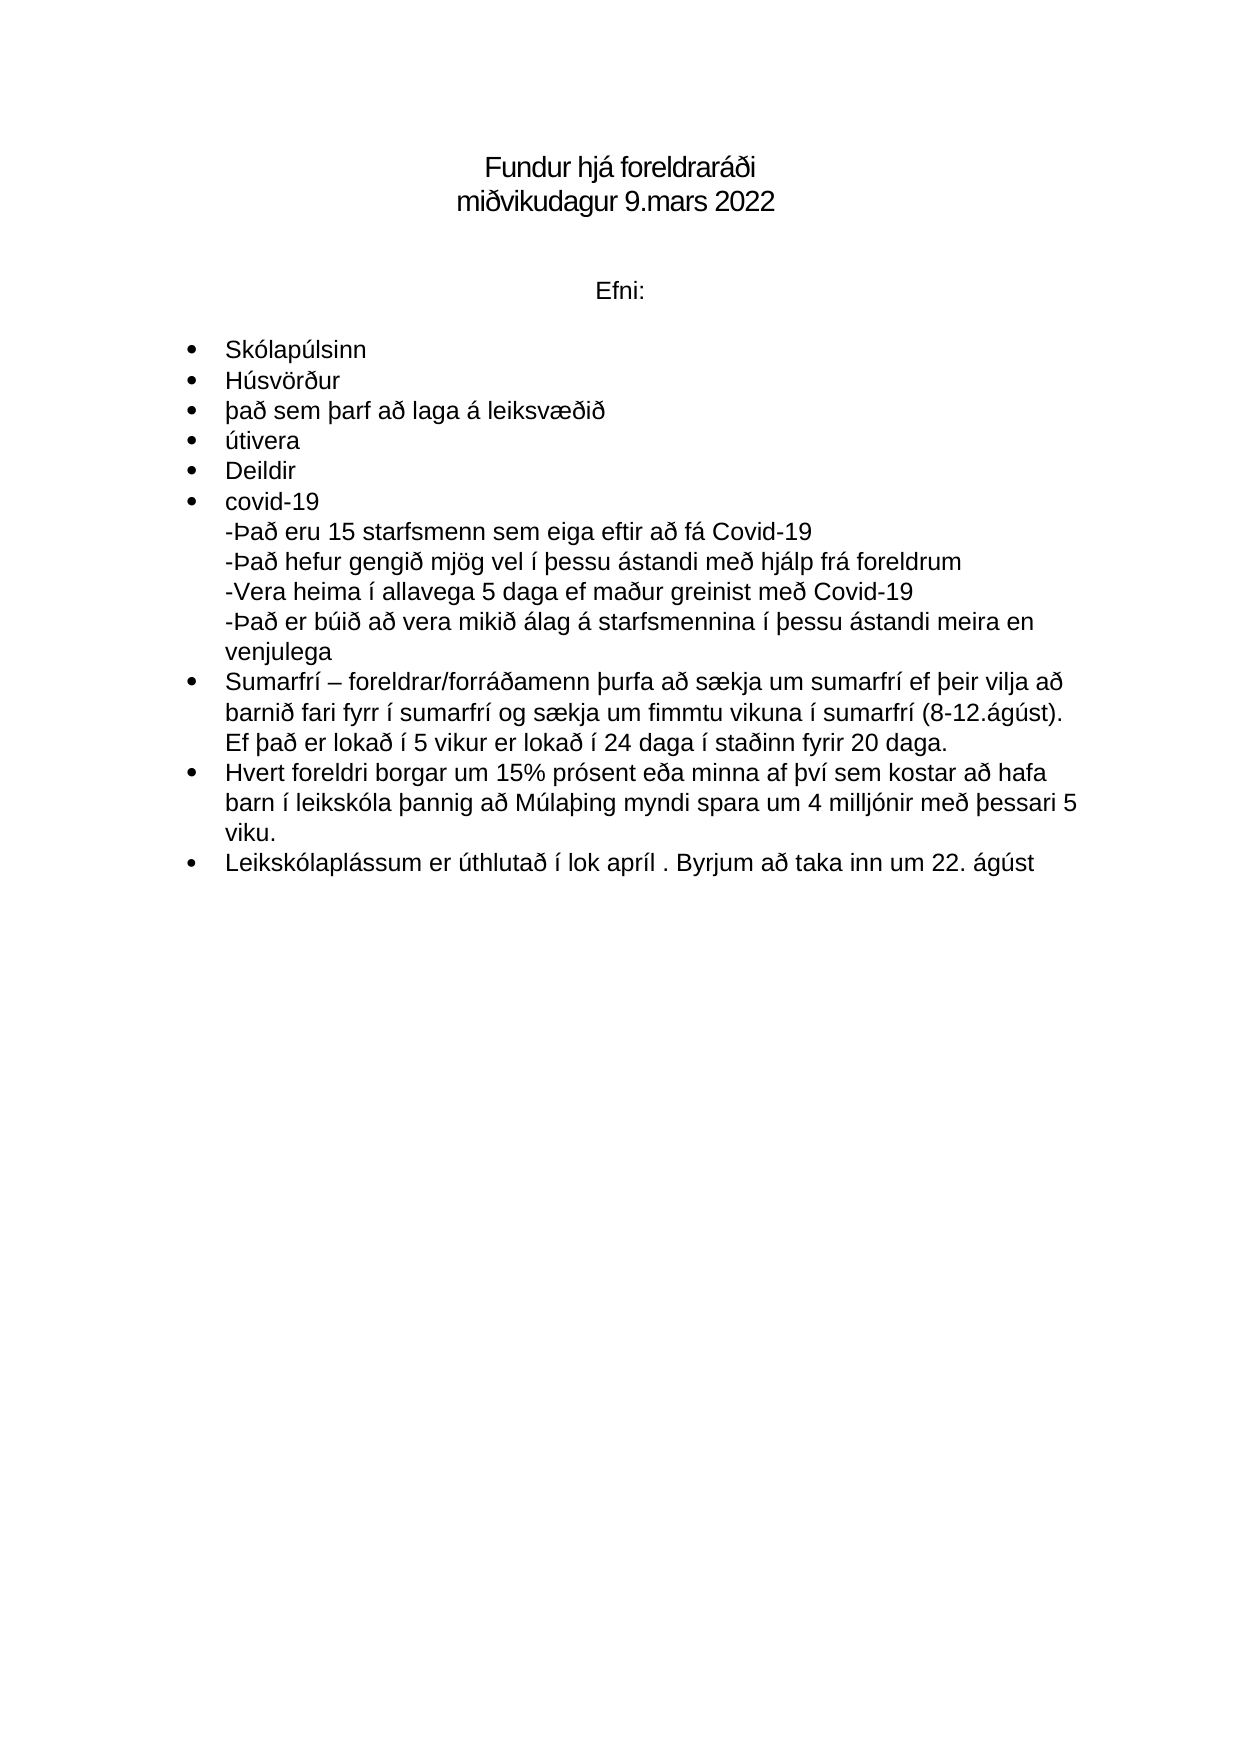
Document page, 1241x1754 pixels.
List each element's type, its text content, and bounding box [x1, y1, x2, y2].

list Húsvörður [187, 366, 1090, 394]
list Leikskólaplássum er úthlutað í lok apríl . Byrjum að taka inn um 22. ágúst [187, 848, 1090, 877]
text Efni: [150, 276, 1090, 304]
list covid-19 -Það eru 15 starfsmenn sem eiga eftir að fá Covid-19 -Það hefur gengið mjög vel í þessu ástandi með hjálp frá foreldrum -Vera heima í allavega 5 daga ef maður greinist með Covid-19 -Það er búið að vera mikið álag á starfsmennina í þessu ástandi meira en venjulega [187, 487, 1090, 666]
list útivera [187, 426, 1090, 455]
list Sumarfrí – foreldrar/forráðamenn þurfa að sækja um sumarfrí ef þeir vilja að barnið fari fyrr í sumarfrí og sækja um fimmtu vikuna í sumarfrí (8-12.ágúst). Ef það er lokað í 5 vikur er lokað í 24 daga í staðinn fyrir 20 daga. [187, 667, 1090, 756]
list Deildir [187, 456, 1090, 485]
list Hvert foreldri borgar um 15% prósent eða minna af því sem kostar að hafa barn í leikskóla þannig að Múlaþing myndi spara um 4 milljónir með þessari 5 viku. [187, 758, 1090, 847]
list Skólapúlsinn [187, 336, 1090, 364]
list það sem þarf að laga á leiksvæðið [187, 396, 1090, 425]
text Fundur hjá foreldraráði miðvikudagur 9.mars 2022 [150, 150, 1090, 217]
